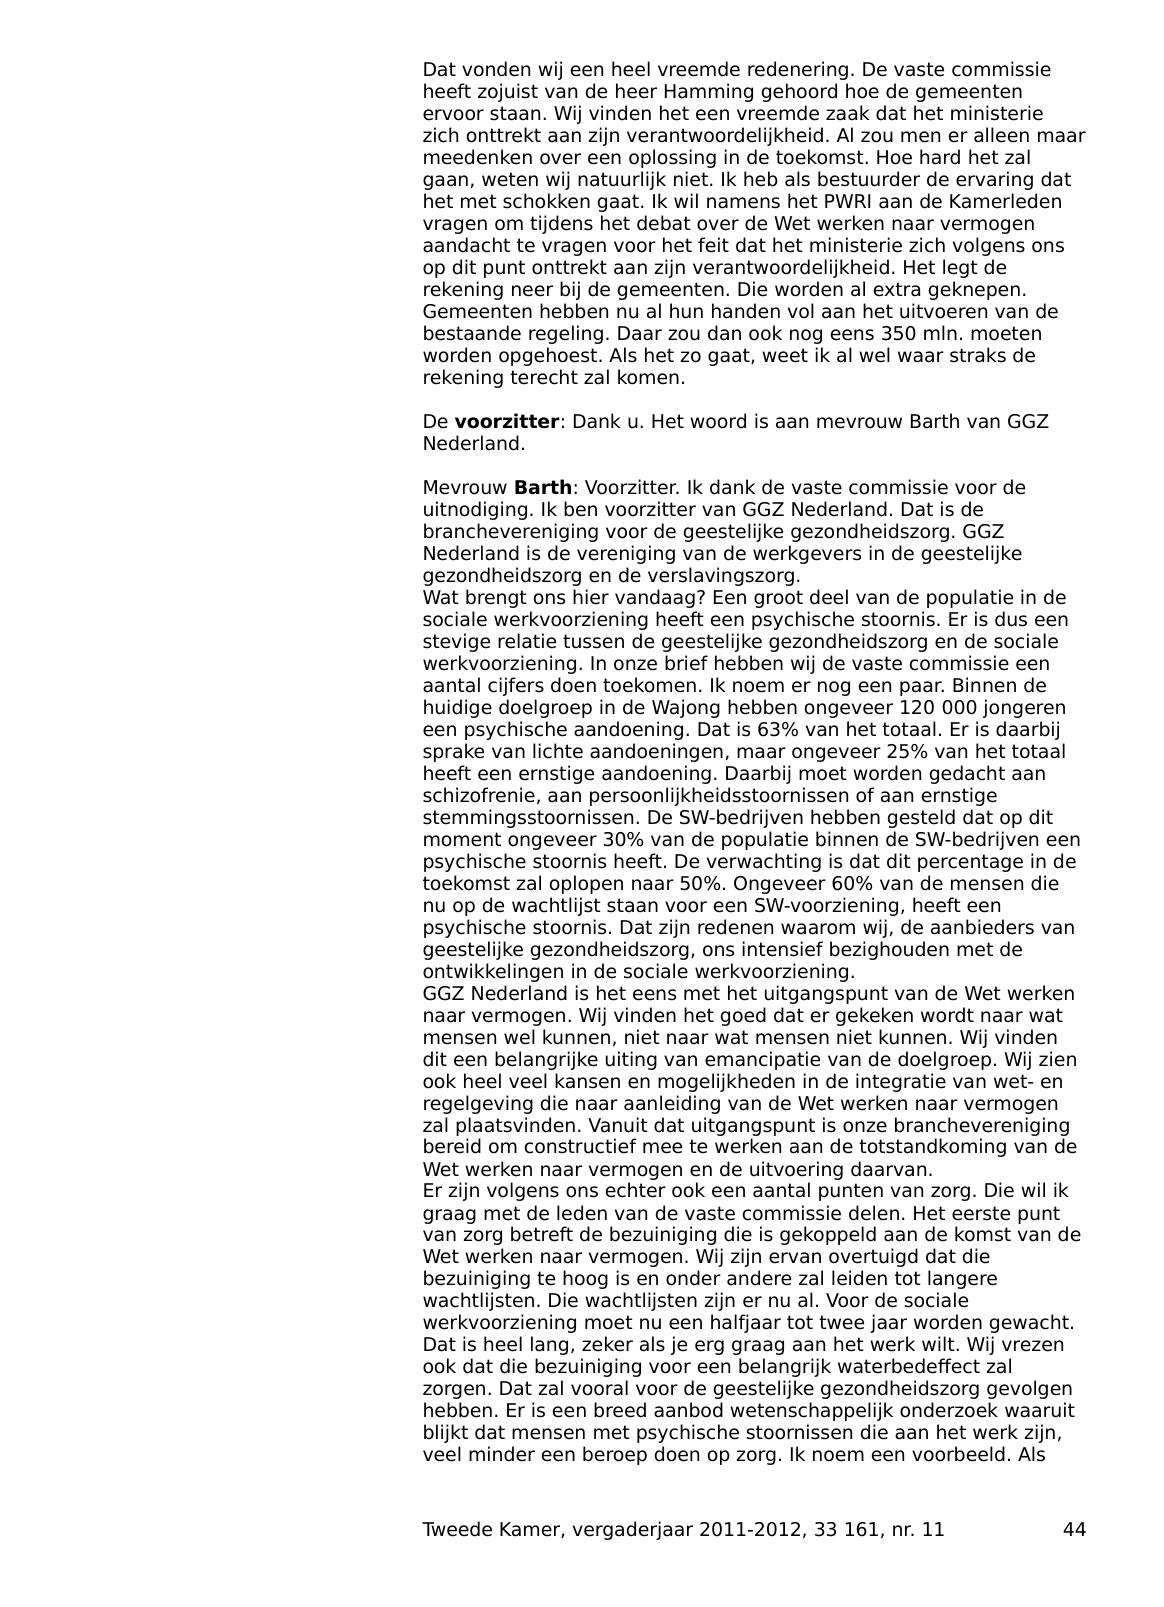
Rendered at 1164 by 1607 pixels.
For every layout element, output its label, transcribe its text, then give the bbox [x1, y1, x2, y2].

text Dat vonden wij een heel vreemde redenering. De vaste commissie heeft zojuist van de heer Hamming gehoord hoe de gemeenten ervoor staan. Wij vinden het een vreemde zaak dat het ministerie zich onttrekt aan zijn verantwoordelijkheid. Al zou men er alleen maar meedenken over een oplossing in de toekomst. Hoe hard het zal gaan, weten wij natuurlijk niet. Ik heb als bestuurder de ervaring dat het met schokken gaat. Ik wil namens het PWRI aan de Kamerleden vragen om tijdens het debat over de Wet werken naar vermogen aandacht te vragen voor het feit dat het ministerie zich volgens ons op dit punt onttrekt aan zijn verantwoordelijkheid. Het legt de rekening neer bij de gemeenten. Die worden al extra geknepen. Gemeenten hebben nu al hun handen vol aan het uitvoeren van de bestaande regeling. Daar zou dan ook nog eens 350 mln. moeten worden opgehoest. Als het zo gaat, weet ik al wel waar straks de rekening terecht zal komen. [422, 59, 1087, 389]
text Wat brengt ons hier vandaag? Een groot deel van de populatie in de sociale werkvoorziening heeft een psychische stoornis. Er is dus een stevige relatie tussen de geestelijke gezondheidszorg en de sociale werkvoorziening. In onze brief hebben wij de vaste commissie een aantal cijfers doen toekomen. Ik noem er nog een paar. Binnen de huidige doelgroep in de Wajong hebben ongeveer 120 000 jongeren een psychische aandoening. Dat is 63% van het totaal. Er is daarbij sprake van lichte aandoeningen, maar ongeveer 25% van het totaal heeft een ernstige aandoening. Daarbij moet worden gedacht aan schizofrenie, aan persoonlijkheidsstoornissen of aan ernstige stemmingsstoornissen. De SW-bedrijven hebben gesteld dat op dit moment ongeveer 30% van de populatie binnen de SW-bedrijven een psychische stoornis heeft. De verwachting is dat dit percentage in de toekomst zal oplopen naar 50%. Ongeveer 60% van de mensen die nu op de wachtlijst staan voor een SW-voorziening, heeft een psychische stoornis. Dat zijn redenen waarom wij, de aanbieders van geestelijke gezondheidszorg, ons intensief bezighouden met de ontwikkelingen in de sociale werkvoorziening. [422, 587, 1087, 983]
text Er zijn volgens ons echter ook een aantal punten van zorg. Die wil ik graag met de leden van de vaste commissie delen. Het eerste punt van zorg betreft de bezuiniging die is gekoppeld aan de komst van de Wet werken naar vermogen. Wij zijn ervan overtuigd dat die bezuiniging te hoog is en onder andere zal leiden tot langere wachtlijsten. Die wachtlijsten zijn er nu al. Voor de sociale werkvoorziening moet nu een halfjaar tot twee jaar worden gewacht. Dat is heel lang, zeker als je erg graag aan het werk wilt. Wij vrezen ook dat die bezuiniging voor een belangrijk waterbedeffect zal zorgen. Dat zal vooral voor de geestelijke gezondheidszorg gevolgen hebben. Er is een breed aanbod wetenschappelijk onderzoek waaruit blijkt dat mensen met psychische stoornissen die aan het werk zijn, veel minder een beroep doen op zorg. Ik noem een voorbeeld. Als [422, 1180, 1087, 1466]
text Mevrouw Barth: Voorzitter. Ik dank de vaste commissie voor de uitnodiging. Ik ben voorzitter van GGZ Nederland. Dat is de branchevereniging voor de geestelijke gezondheidszorg. GGZ Nederland is de vereniging van de werkgevers in de geestelijke gezondheidszorg en de verslavingszorg. [422, 477, 1087, 587]
text GGZ Nederland is het eens met het uitgangspunt van de Wet werken naar vermogen. Wij vinden het goed dat er gekeken wordt naar wat mensen wel kunnen, niet naar wat mensen niet kunnen. Wij vinden dit een belangrijke uiting van emancipatie van de doelgroep. Wij zien ook heel veel kansen en mogelijkheden in de integratie van wet- en regelgeving die naar aanleiding van de Wet werken naar vermogen zal plaatsvinden. Vanuit dat uitgangspunt is onze branchevereniging bereid om constructief mee te werken aan de totstandkoming van de Wet werken naar vermogen en de uitvoering daarvan. [422, 983, 1087, 1180]
text De voorzitter: Dank u. Het woord is aan mevrouw Barth van GGZ Nederland. [422, 411, 1087, 455]
